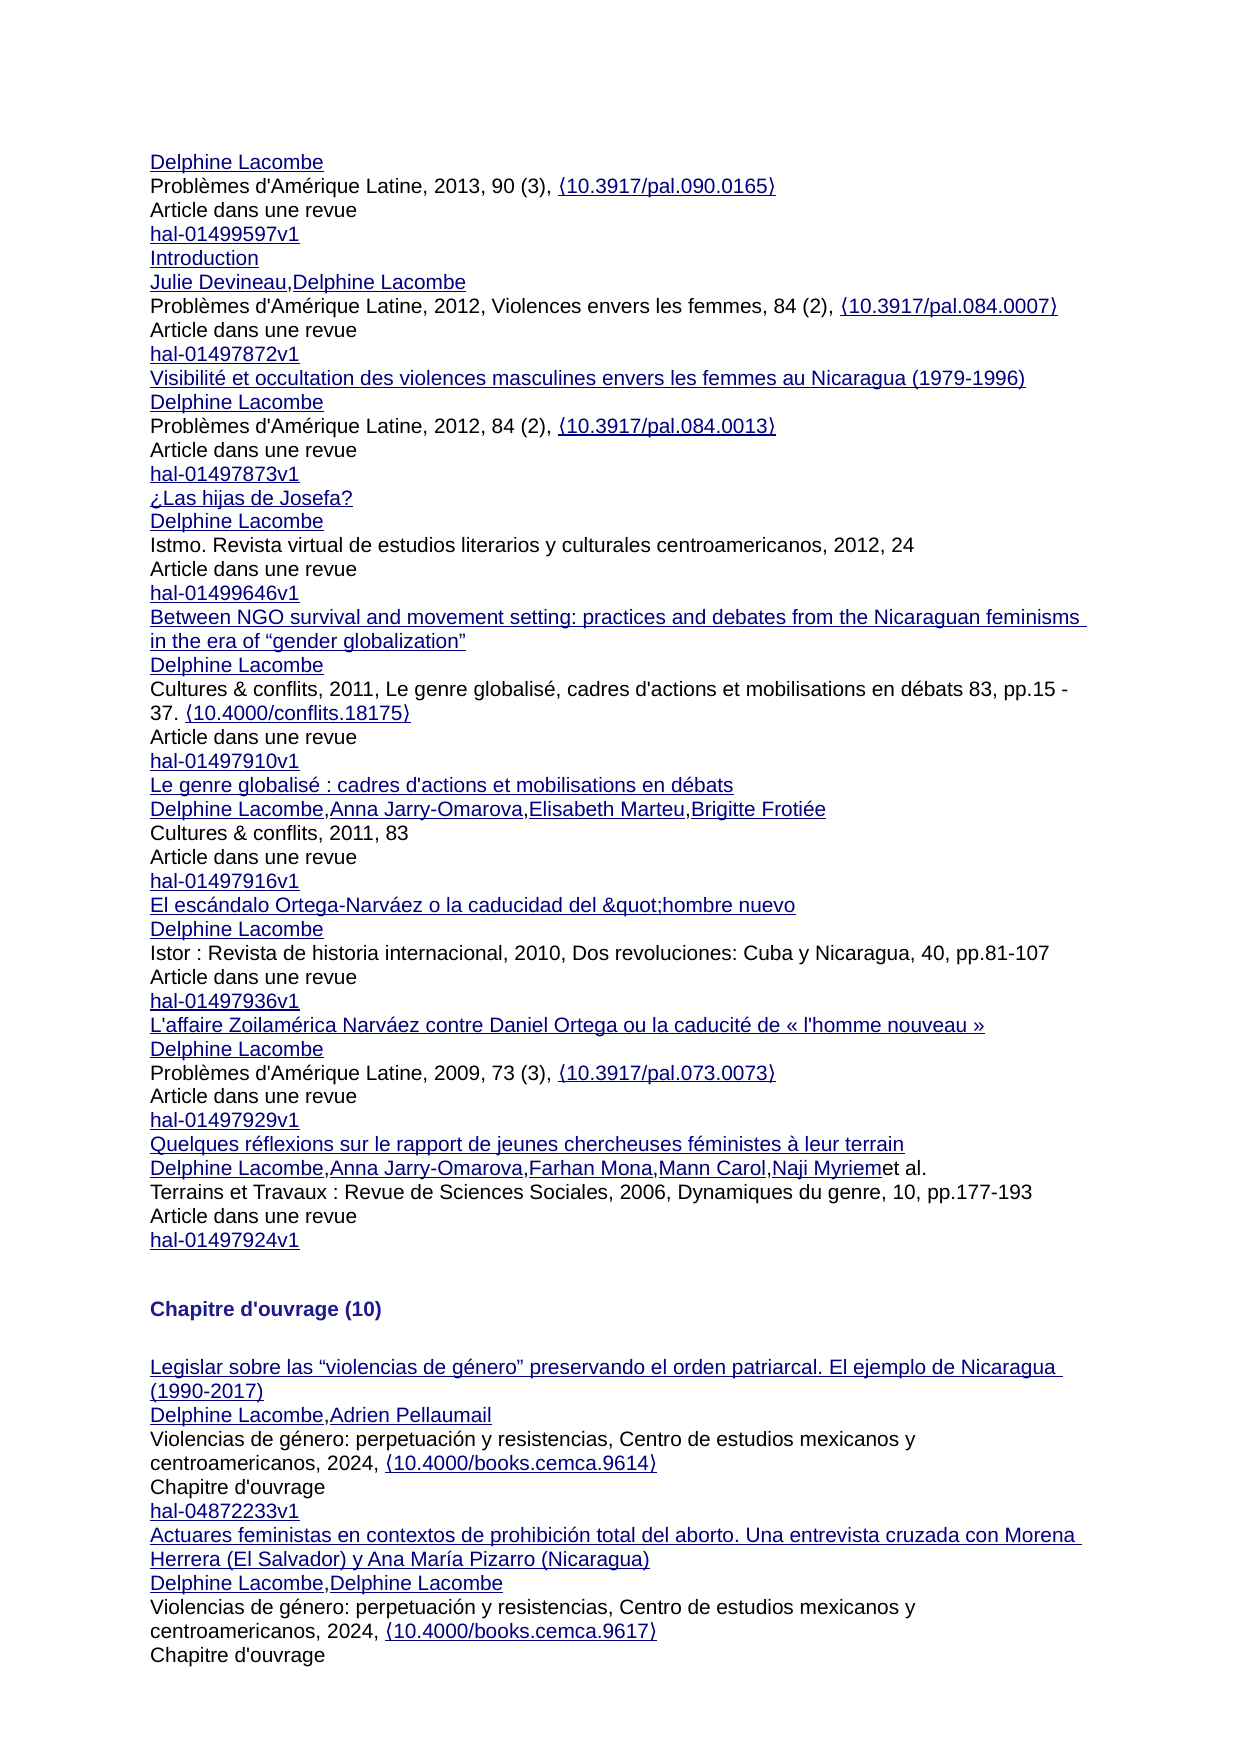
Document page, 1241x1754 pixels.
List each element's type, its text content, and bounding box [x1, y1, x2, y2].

table_cell Le genre globalisé : cadres d'actions et mobilisations en débats Delphine Lacombe,Anna Jarry-Omarova,Elisabeth Marteu,Brigitte Frotiée Cultures & conflits, 2011, 83 Article dans une revue hal-01497916v1 [150, 773, 1090, 893]
table_cell Quelques réflexions sur le rapport de jeunes chercheuses féministes à leur terrain Delphine Lacombe,Anna Jarry-Omarova,Farhan Mona,Mann Carol,Naji Myriemet al. Terrains et Travaux : Revue de Sciences Sociales, 2006, Dynamiques du genre, 10, pp.177-193 Article dans une revue hal-01497924v1 [150, 1132, 1090, 1252]
table_cell Actuares feministas en contextos de prohibición total del aborto. Una entrevista cruzada con Morena Herrera (El Salvador) y Ana María Pizarro (Nicaragua) Delphine Lacombe,Delphine Lacombe Violencias de género: perpetuación y resistencias, Centro de estudios mexicanos y centroamericanos, 2024, ⟨10.4000/books.cemca.9617⟩ Chapitre d'ouvrage [150, 1523, 1090, 1667]
table_cell Visibilité et occultation des violences masculines envers les femmes au Nicaragua (1979-1996) Delphine Lacombe Problèmes d'Amérique Latine, 2012, 84 (2), ⟨10.3917/pal.084.0013⟩ Article dans une revue hal-01497873v1 [150, 366, 1090, 485]
table_cell El escándalo Ortega-Narváez o la caducidad del &quot;hombre nuevo Delphine Lacombe Istor : Revista de historia internacional, 2010, Dos revoluciones: Cuba y Nicaragua, 40, pp.81-107 Article dans une revue hal-01497936v1 [150, 893, 1090, 1012]
table_cell Between NGO survival and movement setting: practices and debates from the Nicaraguan feminisms in the era of “gender globalization” Delphine Lacombe Cultures & conflits, 2011, Le genre globalisé, cadres d'actions et mobilisations en débats 83, pp.15 - 37. ⟨10.4000/conflits.18175⟩ Article dans une revue hal-01497910v1 [150, 605, 1090, 773]
table_cell L'affaire Zoilamérica Narváez contre Daniel Ortega ou la caducité de « l'homme nouveau » Delphine Lacombe Problèmes d'Amérique Latine, 2009, 73 (3), ⟨10.3917/pal.073.0073⟩ Article dans une revue hal-01497929v1 [150, 1013, 1090, 1132]
table_cell Introduction Julie Devineau,Delphine Lacombe Problèmes d'Amérique Latine, 2012, Violences envers les femmes, 84 (2), ⟨10.3917/pal.084.0007⟩ Article dans une revue hal-01497872v1 [150, 246, 1090, 366]
table_cell ¿Las hijas de Josefa? Delphine Lacombe Istmo. Revista virtual de estudios literarios y culturales centroamericanos, 2012, 24 Article dans une revue hal-01499646v1 [150, 485, 1090, 605]
table_header Legislar sobre las “violencias de género” preservando el orden patriarcal. El ejemplo de Nicaragua (1990-2017) Delphine Lacombe,Adrien Pellaumail Violencias de género: perpetuación y resistencias, Centro de estudios mexicanos y centroamericanos, 2024, ⟨10.4000/books.cemca.9614⟩ Chapitre d'ouvrage hal-04872233v1 [150, 1355, 1090, 1523]
table_cell Delphine Lacombe Problèmes d'Amérique Latine, 2013, 90 (3), ⟨10.3917/pal.090.0165⟩ Article dans une revue hal-01499597v1 [150, 150, 1090, 246]
subtitle Chapitre d'ouvrage (10) [150, 1297, 1090, 1321]
